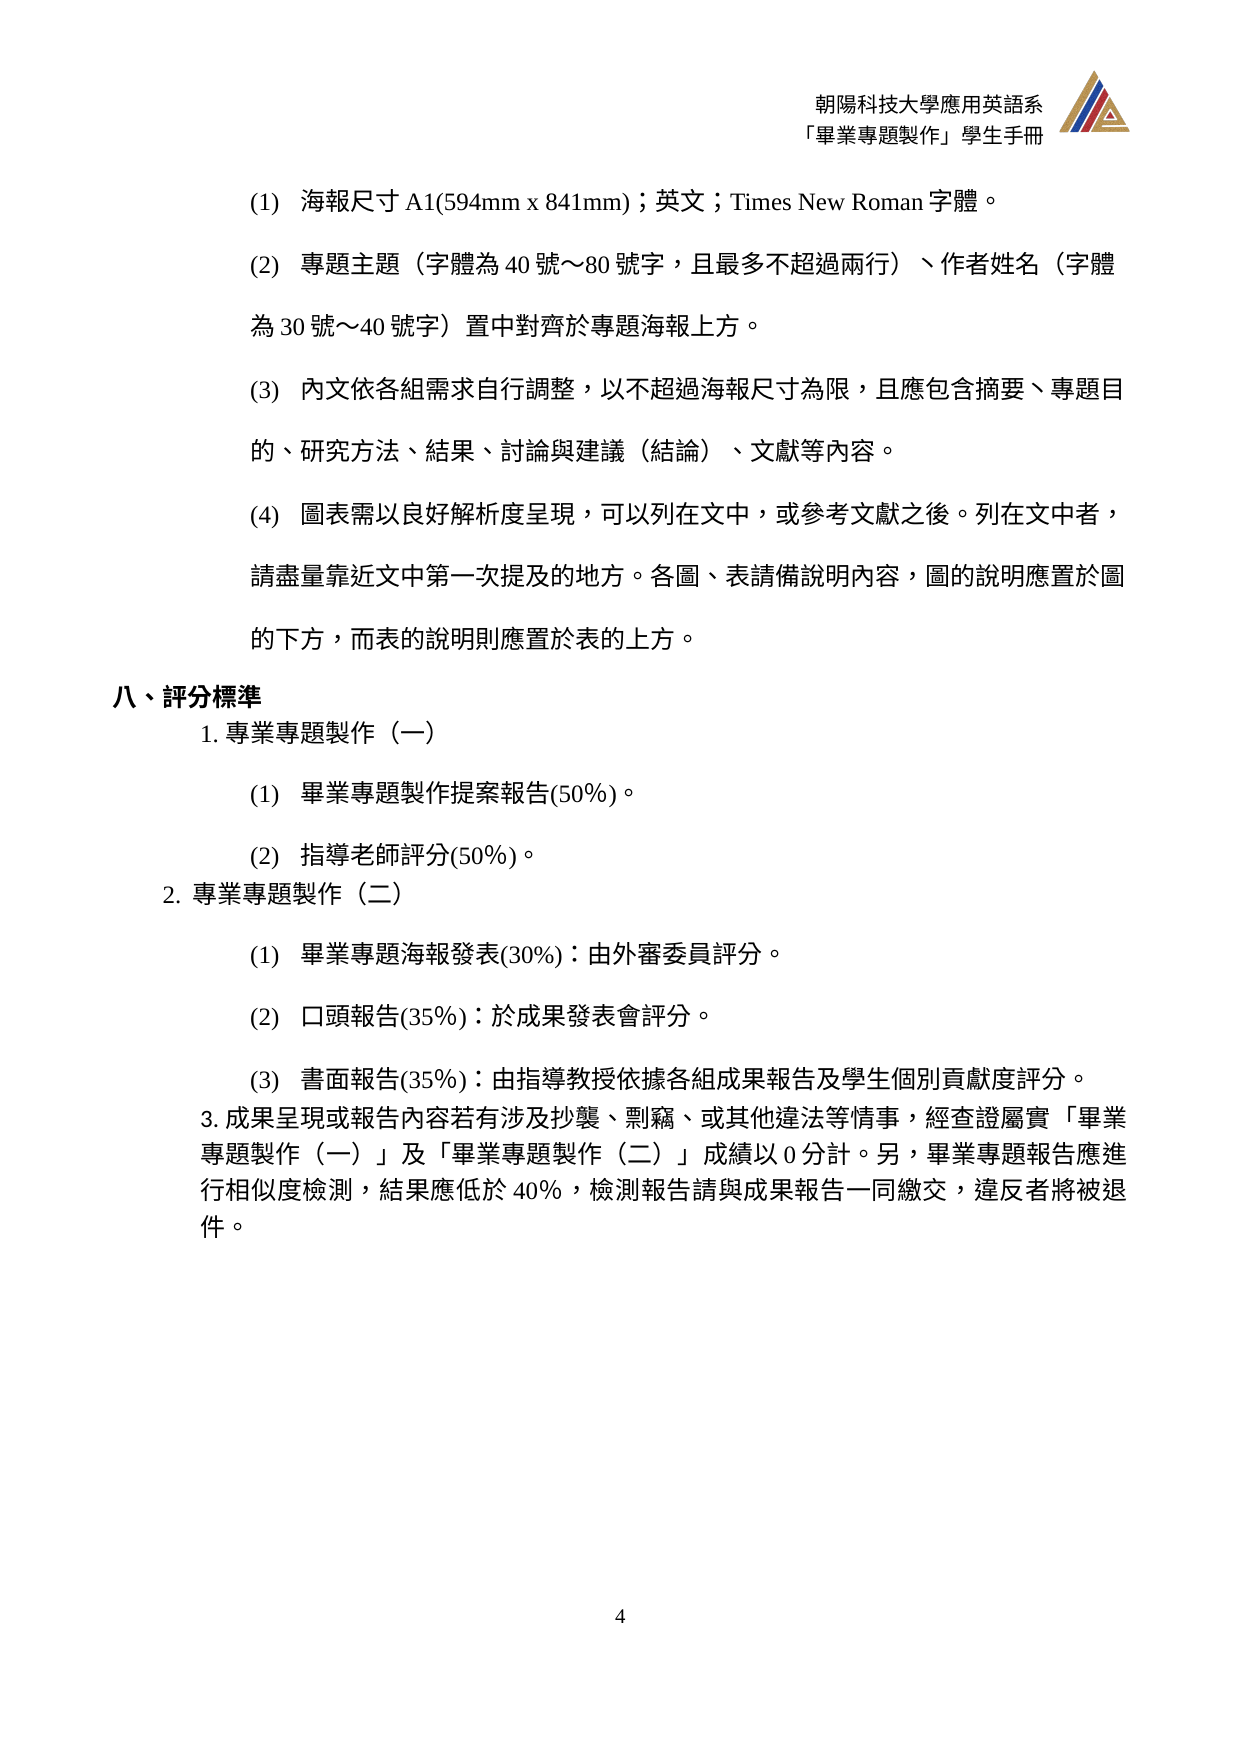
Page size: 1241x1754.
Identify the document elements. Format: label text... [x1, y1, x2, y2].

list 指導老師評分(50％)。 [250, 812, 1128, 874]
list 專業專題製作（一） [200, 713, 1128, 749]
list 成果呈現或報告內容若有涉及抄襲、剽竊、或其他違法等情事，經查證屬實「畢業專題製作（一）」及「畢業專題製作（二）」成績以0分計。另，畢業專題報告應進行相似度檢測，結果應低於40％，檢測報告請與成果報告一同繳交，違反者將被退件。 [200, 1098, 1128, 1243]
list 畢業專題海報發表(30%)：由外審委員評分。 [250, 911, 1128, 973]
list 專題主題（字體為40號～80號字，且最多不超過兩行）丶作者姓名（字體為30號～40號字）置中對齊於專題海報上方。 [250, 221, 1128, 346]
list 海報尺寸A1(594mm x 841mm)；英文；Times New Roman字體。 [250, 158, 1128, 221]
text 八、評分標準 [112, 677, 1128, 713]
list 畢業專題製作提案報告(50％)。 [250, 749, 1128, 812]
list 書面報告(35％)：由指導教授依據各組成果報告及學生個別貢獻度評分。 [250, 1036, 1128, 1098]
list 專業專題製作（二） [162, 874, 1128, 911]
list 口頭報告(35％)：於成果發表會評分。 [250, 973, 1128, 1036]
list 圖表需以良好解析度呈現，可以列在文中，或參考文獻之後。列在文中者，請盡量靠近文中第一次提及的地方。各圖、表請備說明內容，圖的說明應置於圖的下方，而表的說明則應置於表的上方。 [250, 471, 1128, 658]
list 內文依各組需求自行調整，以不超過海報尺寸為限，且應包含摘要丶專題目的、研究方法、結果、討論與建議（結論）、文獻等內容。 [250, 346, 1128, 471]
